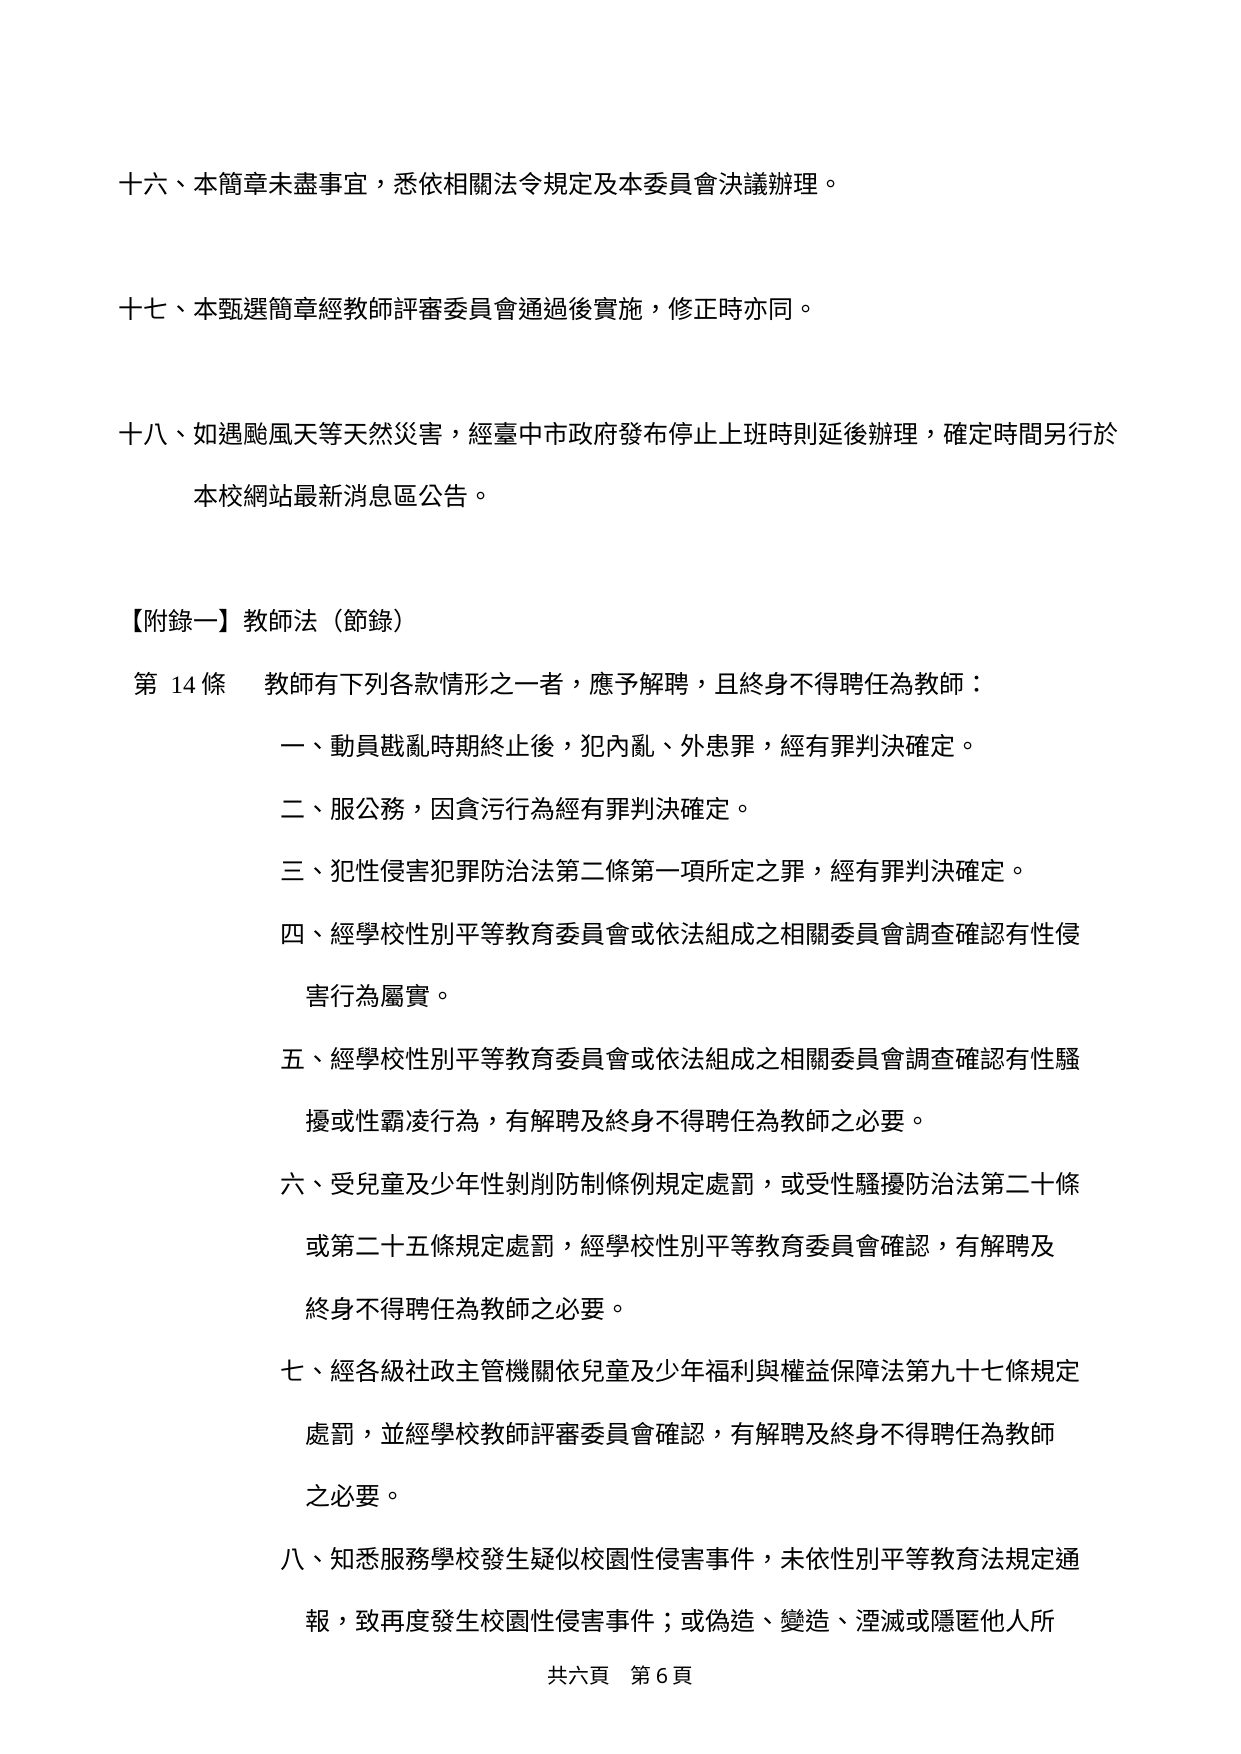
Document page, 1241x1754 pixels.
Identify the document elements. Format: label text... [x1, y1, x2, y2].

text 二、服公務，因貪污行為經有罪判決確定。 [131, 766, 1122, 828]
text 五、經學校性別平等教育委員會或依法組成之相關委員會調查確認有性騷 [131, 1016, 1122, 1078]
text 六、受兒童及少年性剝削防制條例規定處罰，或受性騷擾防治法第二十條 [131, 1141, 1122, 1203]
text 四、經學校性別平等教育委員會或依法組成之相關委員會調查確認有性侵 [131, 891, 1122, 953]
text 一、動員戡亂時期終止後，犯內亂、外患罪，經有罪判決確定。 [131, 703, 1122, 766]
text 之必要。 [131, 1453, 1122, 1516]
text 擾或性霸凌行為，有解聘及終身不得聘任為教師之必要。 [131, 1078, 1122, 1141]
text 第 14 條 教師有下列各款情形之一者，應予解聘，且終身不得聘任為教師： [131, 641, 1122, 703]
text 八、知悉服務學校發生疑似校園性侵害事件，未依性別平等教育法規定通 [131, 1516, 1122, 1578]
text 害行為屬實。 [131, 953, 1122, 1016]
text 處罰，並經學校教師評審委員會確認，有解聘及終身不得聘任為教師 [131, 1391, 1122, 1453]
text 終身不得聘任為教師之必要。 [131, 1266, 1122, 1328]
text 七、經各級社政主管機關依兒童及少年福利與權益保障法第九十七條規定 [131, 1328, 1122, 1391]
text 或第二十五條規定處罰，經學校性別平等教育委員會確認，有解聘及 [131, 1203, 1122, 1266]
text 十八、如遇颱風天等天然災害，經臺中市政府發布停止上班時則延後辦理，確定時間另行於本校網站最新消息區公告。 [118, 391, 1122, 516]
text 報，致再度發生校園性侵害事件；或偽造、變造、湮滅或隱匿他人所 [131, 1578, 1122, 1641]
text 【附錄一】教師法（節錄） [118, 578, 1122, 641]
text 十六、本簡章未盡事宜，悉依相關法令規定及本委員會決議辦理。 [118, 141, 1122, 203]
text 十七、本甄選簡章經教師評審委員會通過後實施，修正時亦同。 [118, 266, 1122, 328]
text 三、犯性侵害犯罪防治法第二條第一項所定之罪，經有罪判決確定。 [131, 828, 1122, 891]
